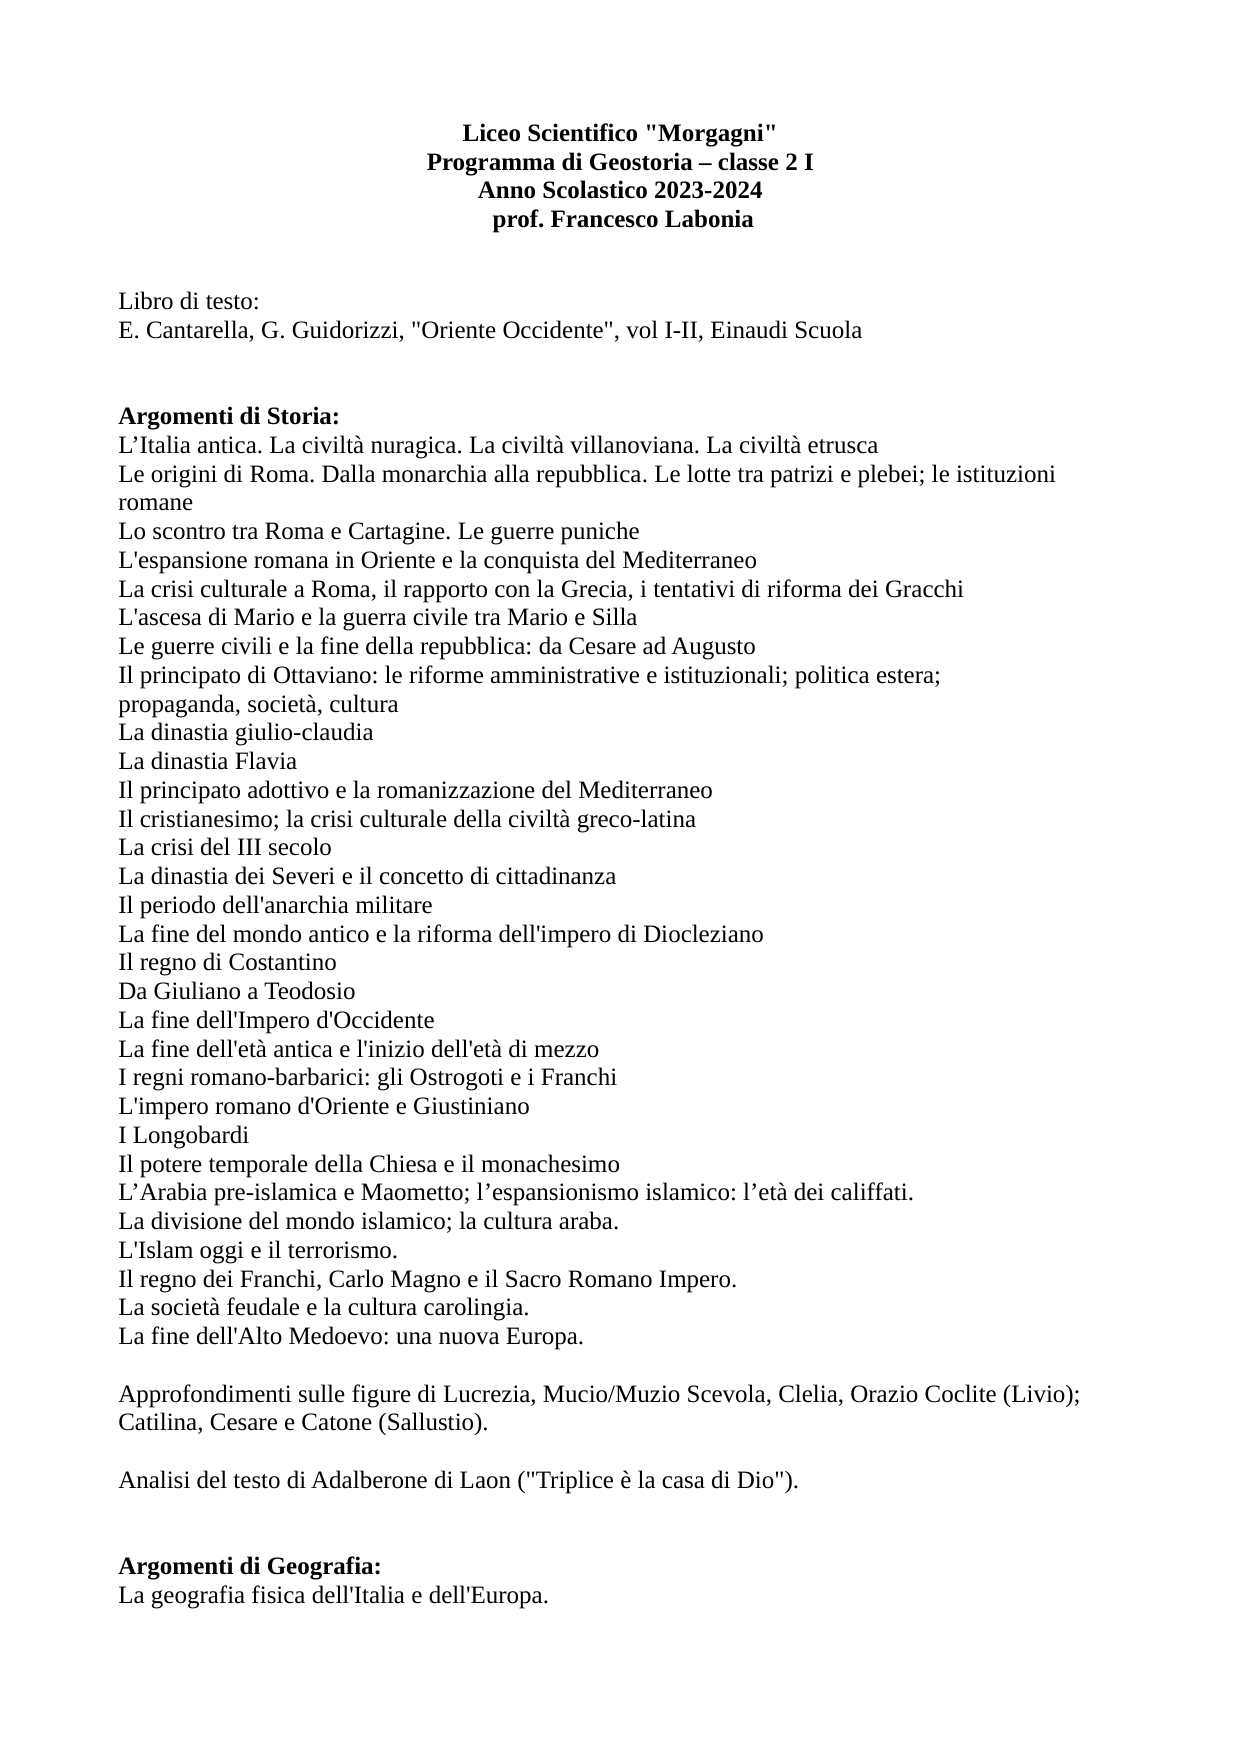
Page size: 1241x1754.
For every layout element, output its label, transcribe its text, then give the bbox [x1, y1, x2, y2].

text I Longobardi [118, 1120, 1122, 1149]
text E. Cantarella, G. Guidorizzi, "Oriente Occidente", vol I-II, Einaudi Scuola [118, 315, 1122, 344]
text Liceo Scientifico "Morgagni" [118, 118, 1122, 147]
text Approfondimenti sulle figure di Lucrezia, Mucio/Muzio Scevola, Clelia, Orazio Coclite (Livio); Catilina, Cesare e Catone (Sallustio). [118, 1379, 1122, 1436]
text L'espansione romana in Oriente e la conquista del Mediterraneo [118, 545, 1122, 574]
text Il principato di Ottaviano: le riforme amministrative e istituzionali; politica estera; [118, 660, 1122, 689]
text La fine dell'età antica e l'inizio dell'età di mezzo [118, 1034, 1122, 1062]
text Il cristianesimo; la crisi culturale della civiltà greco-latina [118, 804, 1122, 832]
text La divisione del mondo islamico; la cultura araba. [118, 1206, 1122, 1235]
text Il regno dei Franchi, Carlo Magno e il Sacro Romano Impero. [118, 1264, 1122, 1292]
text La fine del mondo antico e la riforma dell'impero di Diocleziano [118, 919, 1122, 947]
text Da Giuliano a Teodosio [118, 976, 1122, 1005]
text Il principato adottivo e la romanizzazione del Mediterraneo [118, 775, 1122, 804]
text La crisi del III secolo [118, 832, 1122, 861]
text Il potere temporale della Chiesa e il monachesimo [118, 1149, 1122, 1177]
text La dinastia giulio-claudia [118, 717, 1122, 746]
text Analisi del testo di Adalberone di Laon ("Triplice è la casa di Dio"). [118, 1465, 1122, 1494]
text Programma di Geostoria – classe 2 I [118, 147, 1122, 176]
text L’Italia antica. La civiltà nuragica. La civiltà villanoviana. La civiltà etrusca [118, 430, 1122, 459]
text Anno Scolastico 2023-2024 [118, 176, 1122, 204]
text La geografia fisica dell'Italia e dell'Europa. [118, 1580, 1122, 1609]
text La fine dell'Impero d'Occidente [118, 1005, 1122, 1034]
text Argomenti di Storia: [118, 401, 1122, 430]
text La società feudale e la cultura carolingia. [118, 1292, 1122, 1321]
text L'Islam oggi e il terrorismo. [118, 1235, 1122, 1264]
text I regni romano-barbarici: gli Ostrogoti e i Franchi [118, 1062, 1122, 1091]
text Il regno di Costantino [118, 947, 1122, 976]
text L'impero romano d'Oriente e Giustiniano [118, 1091, 1122, 1120]
text Lo scontro tra Roma e Cartagine. Le guerre puniche [118, 516, 1122, 545]
text Le origini di Roma. Dalla monarchia alla repubblica. Le lotte tra patrizi e plebei; le istituzioni romane [118, 459, 1122, 516]
text propaganda, società, cultura [118, 689, 1122, 717]
text Le guerre civili e la fine della repubblica: da Cesare ad Augusto [118, 631, 1122, 660]
text Argomenti di Geografia: [118, 1551, 1122, 1580]
text La fine dell'Alto Medoevo: una nuova Europa. [118, 1321, 1122, 1350]
text L’Arabia pre-islamica e Maometto; l’espansionismo islamico: l’età dei califfati. [118, 1177, 1122, 1206]
text prof. Francesco Labonia [118, 204, 1122, 233]
text L'ascesa di Mario e la guerra civile tra Mario e Silla [118, 602, 1122, 631]
text La dinastia Flavia [118, 746, 1122, 775]
text Libro di testo: [118, 286, 1122, 315]
text La dinastia dei Severi e il concetto di cittadinanza [118, 861, 1122, 890]
text La crisi culturale a Roma, il rapporto con la Grecia, i tentativi di riforma dei Gracchi [118, 574, 1122, 602]
text Il periodo dell'anarchia militare [118, 890, 1122, 919]
